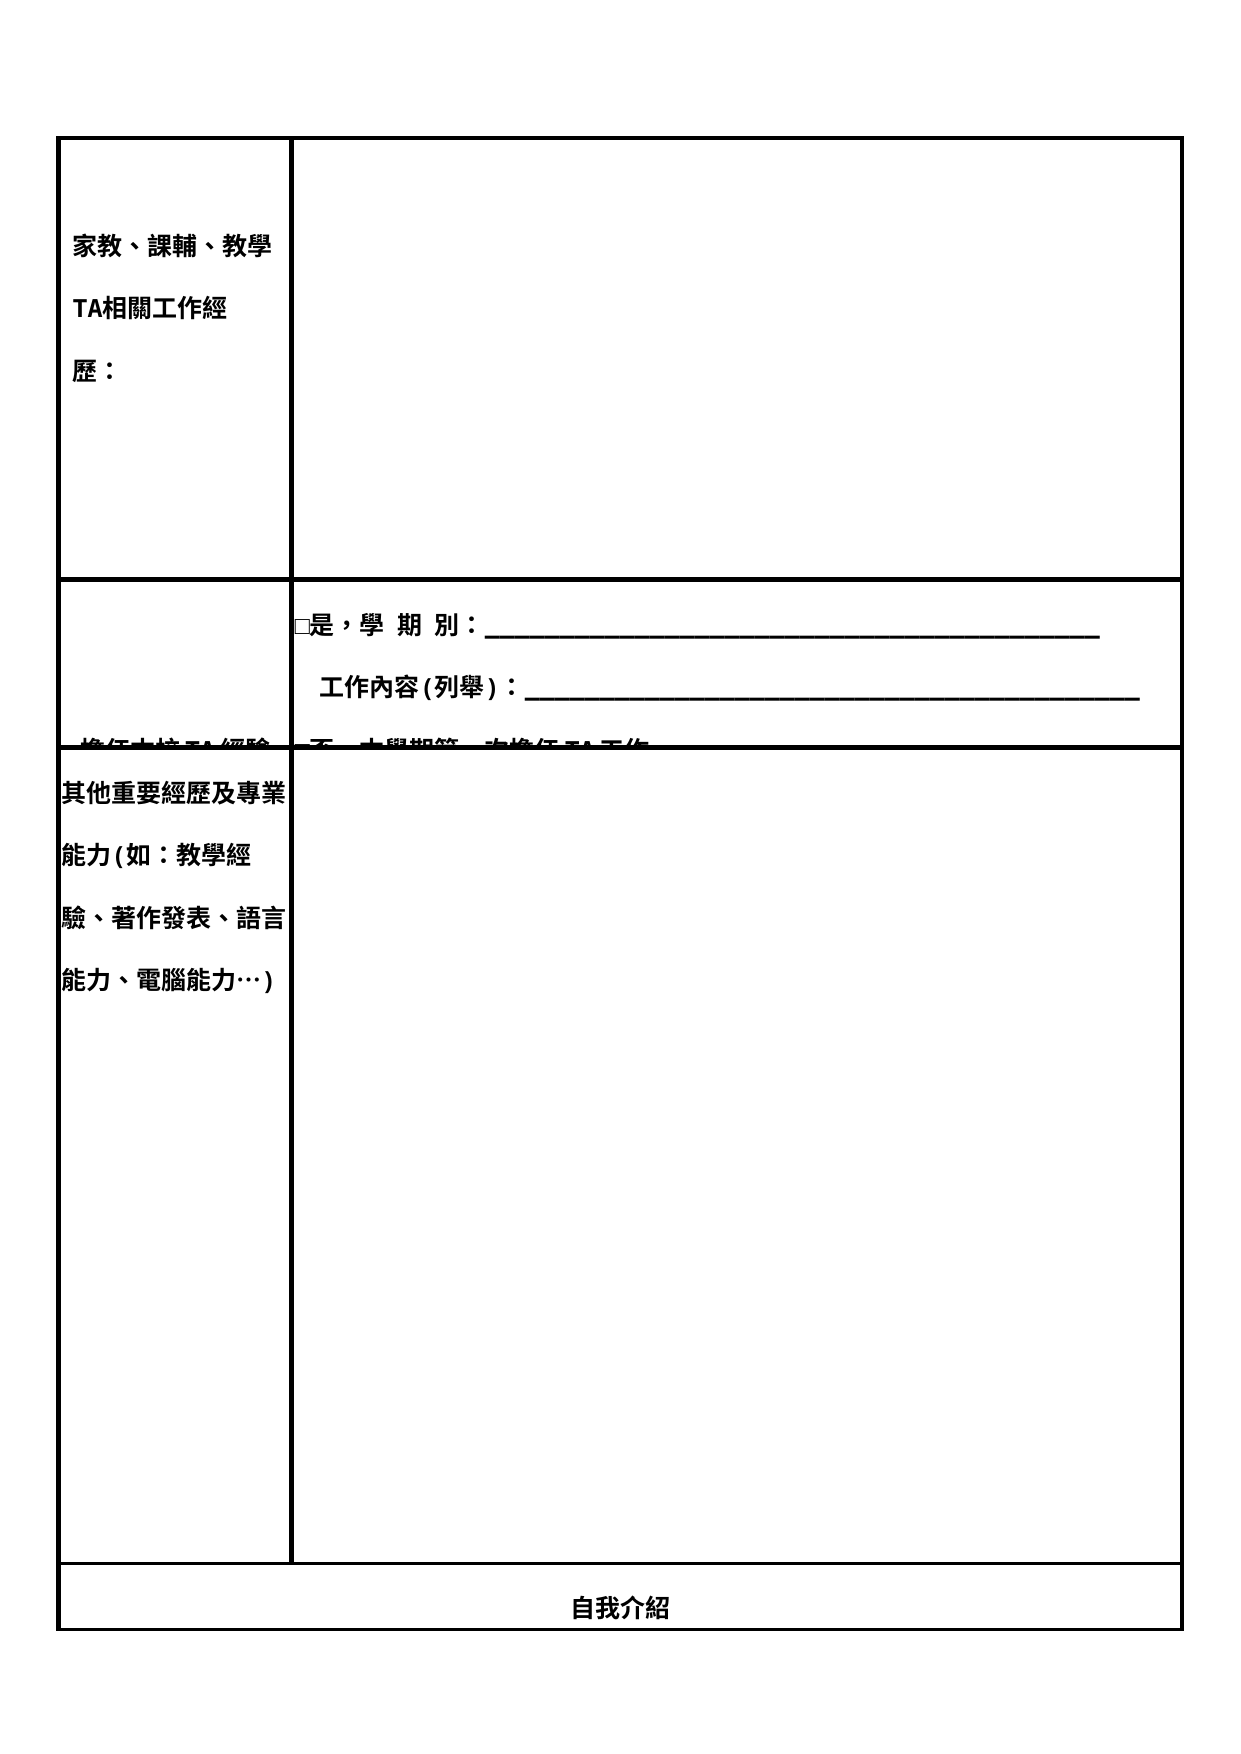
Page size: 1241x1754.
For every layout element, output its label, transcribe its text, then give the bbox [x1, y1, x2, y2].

table_cell 其他重要經歷及專業能力(如：教學經驗、著作發表、語言能力、電腦能力…) [61, 750, 289, 1562]
table_cell [294, 140, 1180, 577]
table_cell [294, 750, 1180, 1562]
table_header 家教、課輔、教學TA相關工作經歷： [62, 203, 288, 390]
table_cell □是，學 期 別：_________________________________________ 工作內容(列舉)：­_________________________________________ □否，本學期第一次擔任TA工作。 [294, 582, 1180, 745]
table_cell [61, 391, 289, 577]
table_cell 自我介紹 [61, 1565, 1180, 1628]
table_cell 擔任本校TA經驗 [61, 582, 289, 745]
table_cell [61, 140, 289, 202]
